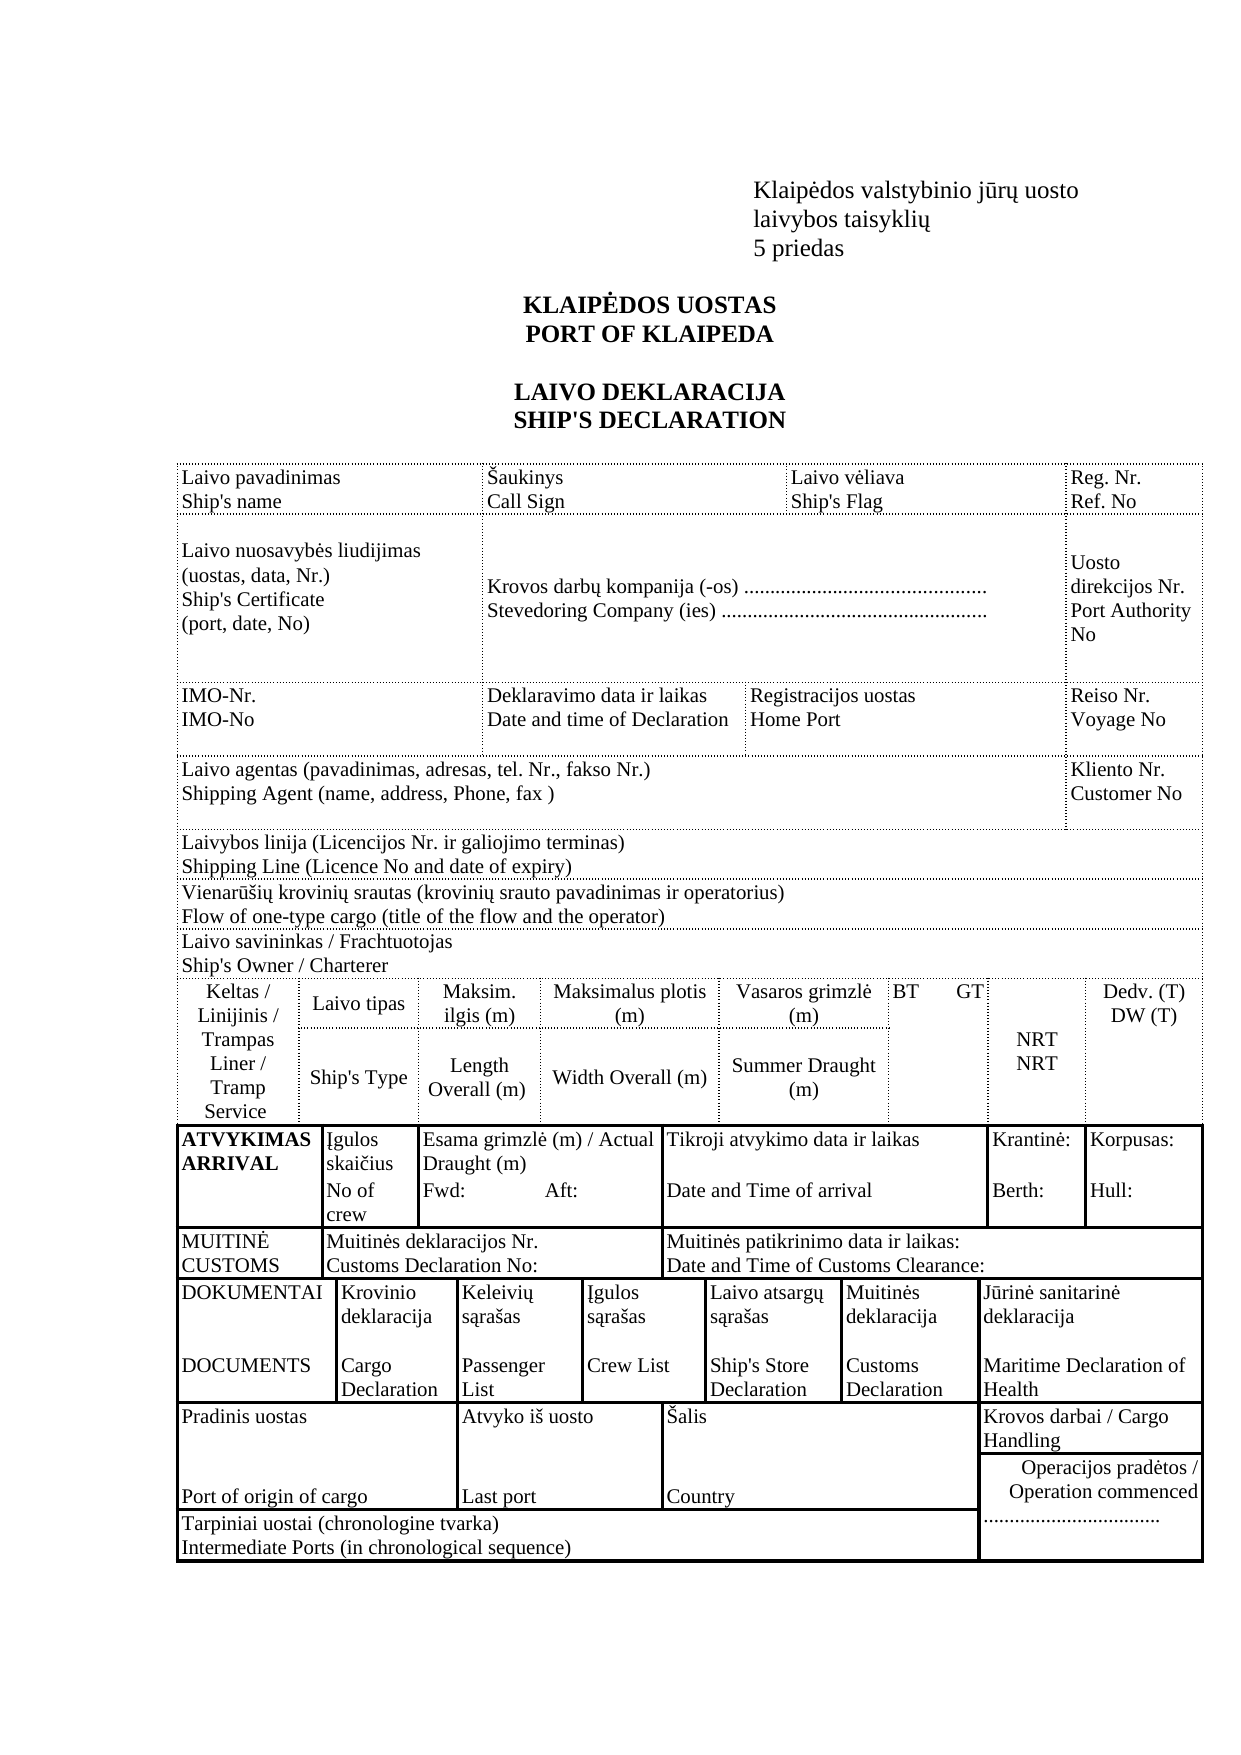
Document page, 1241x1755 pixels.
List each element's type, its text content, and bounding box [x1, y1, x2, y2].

table_cell Customs Declaration [843, 1353, 977, 1401]
table_cell Vienarūšių krovinių srautas (krovinių srauto pavadinimas ir operatorius) Flow of one-type cargo (title of the flow and the operator) [177, 878, 1202, 928]
table_cell Dedv. (T) DW (T) [1086, 978, 1202, 1123]
table_cell Atvyko iš uosto [459, 1404, 661, 1481]
text LAIVO DEKLARACIJA [177, 377, 1122, 406]
table_cell Maritime Declaration of Health [981, 1353, 1201, 1401]
table_cell Korpusas: [1087, 1127, 1201, 1175]
table_cell Hull: [1087, 1175, 1201, 1226]
table_cell Keleivių sąrašas [459, 1280, 581, 1352]
table_cell Customs Declaration No: [324, 1253, 661, 1277]
table_cell Crew List [584, 1353, 704, 1401]
table_cell GT [937, 978, 988, 1027]
table_cell MUITINĖ [179, 1229, 321, 1253]
table_cell Date and Time of Customs Clearance: [664, 1253, 1201, 1277]
table_cell Reiso Nr. Voyage No [1066, 682, 1202, 755]
table_cell BT [888, 978, 937, 1027]
table_cell Laivo tipas [299, 978, 418, 1027]
text 5 priedas [177, 233, 1122, 262]
table_cell Kliento Nr. Customer No [1066, 755, 1202, 828]
table_cell DOKUMENTAI [179, 1280, 335, 1352]
table_cell Laivo savininkas / Frachtuotojas Ship's Owner / Charterer [177, 928, 1202, 977]
table_cell Krovos darbų kompanija (-os) Stevedoring Company (ies) [483, 513, 1066, 682]
table_header Šaukinys Call Sign [483, 463, 786, 513]
table_cell Šalis [664, 1404, 977, 1481]
table_cell Registracijos uostas Home Port [746, 682, 1066, 755]
table_header Reg. Nr. Ref. No [1066, 463, 1202, 513]
table_cell Laivo nuosavybės liudijimas (uostas, data, Nr.) Ship's Certificate (port, date, No) [177, 513, 483, 682]
table_cell Laivybos linija (Licencijos Nr. ir galiojimo terminas) Shipping Line (Licence No and date of expiry) [177, 829, 1202, 878]
table_cell Tikroji atvykimo data ir laikas [664, 1127, 986, 1175]
table_cell Keltas / Linijinis / Trampas Liner / Tramp Service [177, 978, 299, 1123]
table_cell NRT NRT [988, 978, 1086, 1123]
table_cell Krovos darbai / Cargo Handling [981, 1404, 1201, 1452]
table_cell Date and Time of arrival [664, 1175, 986, 1226]
table_cell CUSTOMS [179, 1253, 321, 1277]
table_cell Esama grimzlė (m) / Actual Draught (m) [420, 1127, 661, 1175]
table_cell Cargo Declaration [338, 1353, 456, 1401]
table_cell Jūrinė sanitarinė deklaracija [981, 1280, 1201, 1352]
table_cell Width Overall (m) [540, 1027, 719, 1123]
table_cell [888, 1027, 937, 1123]
table_cell Įgulos skaičius [324, 1127, 417, 1175]
table_cell Operacijos pradėtos / Operation commenced .................................. Atvykimo tikslas/ Purpose of arrival [981, 1455, 1201, 1559]
table_cell Laivo agentas (pavadinimas, adresas, tel. Nr., fakso Nr.) Shipping Agent (name, address, Phone, fax ) [177, 755, 1066, 828]
table_cell Passenger List [459, 1353, 581, 1401]
table_cell Uosto direkcijos Nr. Port Authority No [1066, 513, 1202, 682]
table_cell Ship's Type [299, 1027, 418, 1123]
text PORT OF KLAIPEDA [177, 319, 1122, 348]
table_cell Summer Draught (m) [719, 1027, 888, 1123]
table_cell Muitinės deklaracija [843, 1280, 977, 1352]
table_cell Last port [459, 1481, 661, 1508]
table_cell Tarpiniai uostai (chronologine tvarka) Intermediate Ports (in chronological sequence) [179, 1511, 977, 1559]
table_cell ATVYKIMAS ARRIVAL [179, 1127, 321, 1226]
table_cell [937, 1027, 988, 1123]
text SHIP'S DECLARATION [177, 406, 1122, 434]
table_cell Krovinio deklaracija [338, 1280, 456, 1352]
text Klaipėdos valstybinio jūrų uosto [753, 176, 1122, 204]
table_cell Muitinės deklaracijos Nr. [324, 1229, 661, 1253]
table_cell Aft: [540, 1175, 661, 1226]
table_cell Krantinė: [989, 1127, 1084, 1175]
table_cell Maksimalus plotis (m) [540, 978, 719, 1027]
table_cell IMO-Nr. IMO-No [177, 682, 483, 755]
table_cell DOCUMENTS [179, 1353, 335, 1401]
table_cell Maksim. ilgis (m) [419, 978, 540, 1027]
table_cell Deklaravimo data ir laikas Date and time of Declaration [483, 682, 746, 755]
table_cell Berth: [989, 1175, 1084, 1226]
table_cell Laivo atsargų sąrašas [707, 1280, 840, 1352]
table_header Laivo vėliava Ship's Flag [786, 463, 1066, 513]
table_cell Port of origin of cargo [179, 1481, 456, 1508]
table_cell Pradinis uostas [179, 1404, 456, 1481]
table_cell Vasaros grimzlė (m) [719, 978, 888, 1027]
table_cell Įgulos sąrašas [584, 1280, 704, 1352]
table_cell Muitinės patikrinimo data ir laikas: [664, 1229, 1201, 1253]
table_cell Ship's Store Declaration [707, 1353, 840, 1401]
table_header Laivo pavadinimas Ship's name [177, 463, 483, 513]
text laivybos taisyklių [177, 204, 1122, 233]
text KLAIPĖDOS UOSTAS [177, 291, 1122, 319]
table_cell Fwd: [420, 1175, 540, 1226]
table_cell Length Overall (m) [419, 1027, 540, 1123]
table_cell Country [664, 1481, 977, 1508]
table_cell No of crew [324, 1175, 417, 1226]
